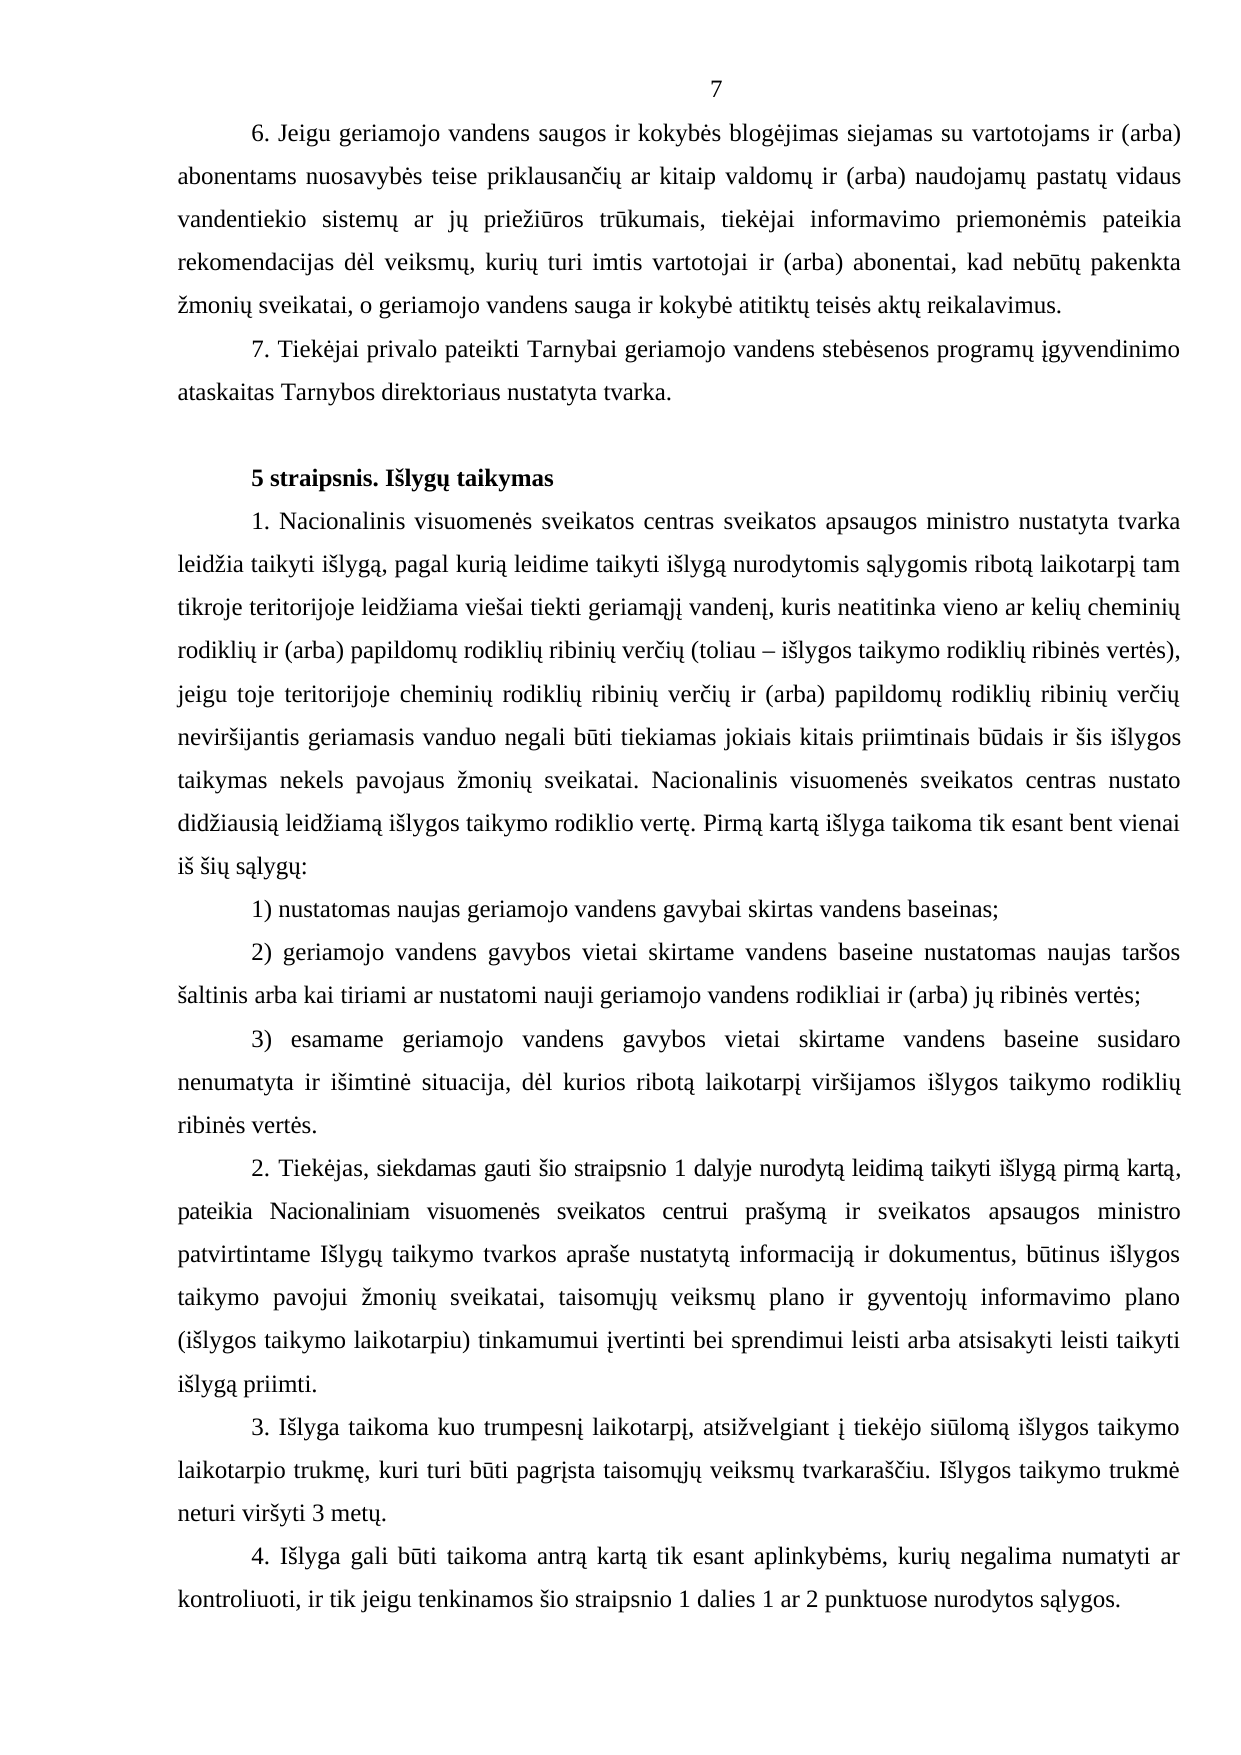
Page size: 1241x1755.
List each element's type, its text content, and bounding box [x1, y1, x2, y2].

text 5 straipsnis. Išlygų taikymas [251, 463, 1181, 492]
text 6. Jeigu geriamojo vandens saugos ir kokybės blogėjimas siejamas su vartotojams ir (arba) abonentams nuosavybės teise priklausančių ar kitaip valdomų ir (arba) naudojamų pastatų vidaus vandentiekio sistemų ar jų priežiūros trūkumais, tiekėjai informavimo priemonėmis pateikia rekomendacijas dėl veiksmų, kurių turi imtis vartotojai ir (arba) abonentai, kad nebūtų pakenkta žmonių sveikatai, o geriamojo vandens sauga ir kokybė atitiktų teisės aktų reikalavimus. [177, 118, 1181, 319]
text 2) geriamojo vandens gavybos vietai skirtame vandens baseine nustatomas naujas taršos šaltinis arba kai tiriami ar nustatomi nauji geriamojo vandens rodikliai ir (arba) jų ribinės vertės; [177, 937, 1181, 1009]
text 3) esamame geriamojo vandens gavybos vietai skirtame vandens baseine susidaro nenumatyta ir išimtinė situacija, dėl kurios ribotą laikotarpį viršijamos išlygos taikymo rodiklių ribinės vertės. [177, 1024, 1181, 1139]
text 4. Išlyga gali būti taikoma antrą kartą tik esant aplinkybėms, kurių negalima numatyti ar kontroliuoti, ir tik jeigu tenkinamos šio straipsnio 1 dalies 1 ar 2 punktuose nurodytos sąlygos. [177, 1541, 1181, 1613]
text 3. Išlyga taikoma kuo trumpesnį laikotarpį, atsižvelgiant į tiekėjo siūlomą išlygos taikymo laikotarpio trukmę, kuri turi būti pagrįsta taisomųjų veiksmų tvarkaraščiu. Išlygos taikymo trukmė neturi viršyti 3 metų. [177, 1412, 1181, 1527]
text 1. Nacionalinis visuomenės sveikatos centras sveikatos apsaugos ministro nustatyta tvarka leidžia taikyti išlygą, pagal kurią leidime taikyti išlygą nurodytomis sąlygomis ribotą laikotarpį tam tikroje teritorijoje leidžiama viešai tiekti geriamąjį vandenį, kuris neatitinka vieno ar kelių cheminių rodiklių ir (arba) papildomų rodiklių ribinių verčių (toliau – išlygos taikymo rodiklių ribinės vertės), jeigu toje teritorijoje cheminių rodiklių ribinių verčių ir (arba) papildomų rodiklių ribinių verčių neviršijantis geriamasis vanduo negali būti tiekiamas jokiais kitais priimtinais būdais ir šis išlygos taikymas nekels pavojaus žmonių sveikatai. Nacionalinis visuomenės sveikatos centras nustato didžiausią leidžiamą išlygos taikymo rodiklio vertę. Pirmą kartą išlyga taikoma tik esant bent vienai iš šių sąlygų: [177, 506, 1181, 880]
text 7. Tiekėjai privalo pateikti Tarnybai geriamojo vandens stebėsenos programų įgyvendinimo ataskaitas Tarnybos direktoriaus nustatyta tvarka. [177, 334, 1181, 406]
text 2. Tiekėjas, siekdamas gauti šio straipsnio 1 dalyje nurodytą leidimą taikyti išlygą pirmą kartą, pateikia Nacionaliniam visuomenės sveikatos centrui prašymą ir sveikatos apsaugos ministro patvirtintame Išlygų taikymo tvarkos apraše nustatytą informaciją ir dokumentus, būtinus išlygos taikymo pavojui žmonių sveikatai, taisomųjų veiksmų plano ir gyventojų informavimo plano (išlygos taikymo laikotarpiu) tinkamumui įvertinti bei sprendimui leisti arba atsisakyti leisti taikyti išlygą priimti. [177, 1153, 1181, 1397]
text 1) nustatomas naujas geriamojo vandens gavybai skirtas vandens baseinas; [177, 894, 1181, 923]
